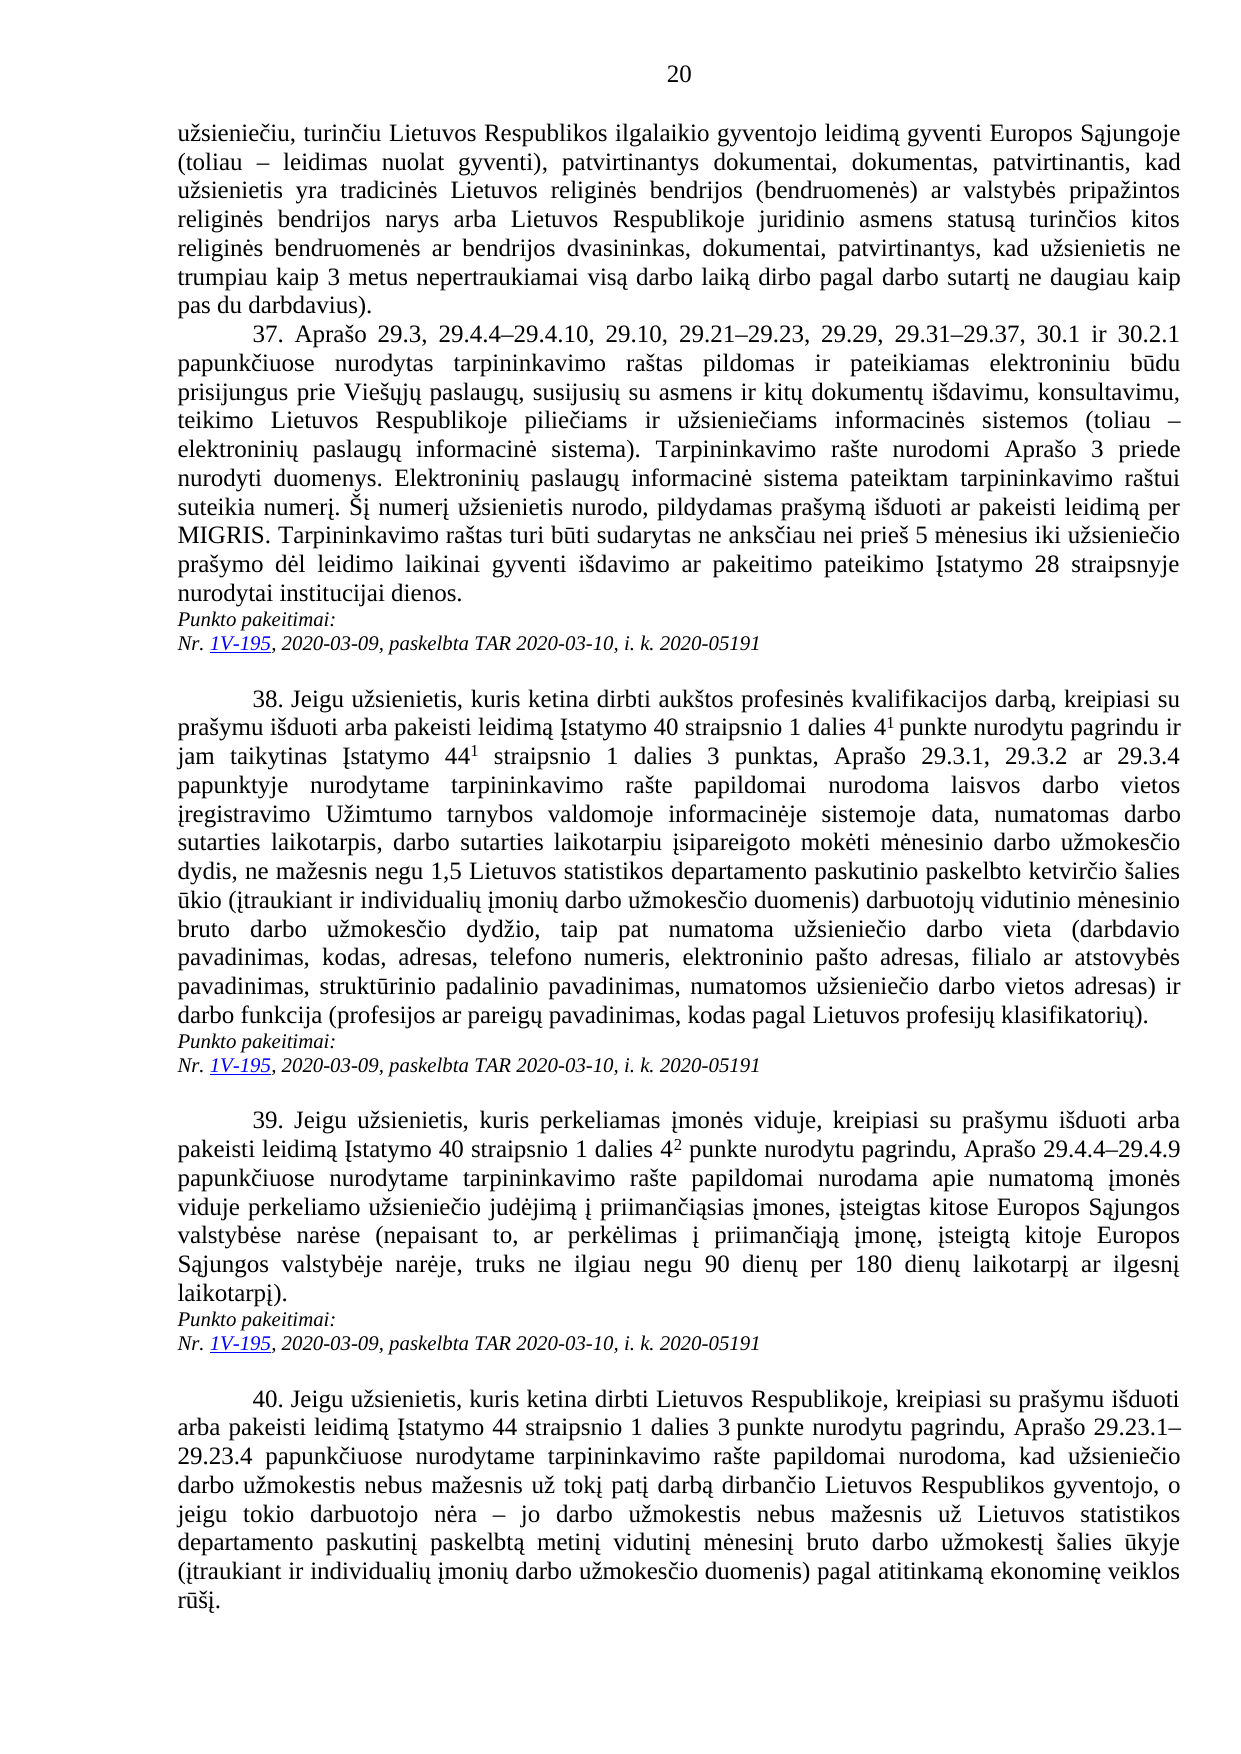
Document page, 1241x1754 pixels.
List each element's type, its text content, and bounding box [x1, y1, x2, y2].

text Nr. 1V-195, 2020-03-09, paskelbta TAR 2020-03-10, i. k. 2020-05191 [177, 1331, 1181, 1355]
text Punkto pakeitimai: [177, 1307, 1181, 1331]
text 40. Jeigu užsienietis, kuris ketina dirbti Lietuvos Respublikoje, kreipiasi su prašymu išduoti arba pakeisti leidimą Įstatymo 44 straipsnio 1 dalies 3 punkte nurodytu pagrindu, Aprašo 29.23.1–29.23.4 papunkčiuose nurodytame tarpininkavimo rašte papildomai nurodoma, kad užsieniečio darbo užmokestis nebus mažesnis už tokį patį darbą dirbančio Lietuvos Respublikos gyventojo, o jeigu tokio darbuotojo nėra – jo darbo užmokestis nebus mažesnis už Lietuvos statistikos departamento paskutinį paskelbtą metinį vidutinį mėnesinį bruto darbo užmokestį šalies ūkyje (įtraukiant ir individualių įmonių darbo užmokesčio duomenis) pagal atitinkamą ekonominę veiklos rūšį. [177, 1384, 1181, 1614]
text Nr. 1V-195, 2020-03-09, paskelbta TAR 2020-03-10, i. k. 2020-05191 [177, 631, 1181, 655]
text užsieniečiu, turinčiu Lietuvos Respublikos ilgalaikio gyventojo leidimą gyventi Europos Sąjungoje (toliau – leidimas nuolat gyventi), patvirtinantys dokumentai, dokumentas, patvirtinantis, kad užsienietis yra tradicinės Lietuvos religinės bendrijos (bendruomenės) ar valstybės pripažintos religinės bendrijos narys arba Lietuvos Respublikoje juridinio asmens statusą turinčios kitos religinės bendruomenės ar bendrijos dvasininkas, dokumentai, patvirtinantys, kad užsienietis ne trumpiau kaip 3 metus nepertraukiamai visą darbo laiką dirbo pagal darbo sutartį ne daugiau kaip pas du darbdavius). [177, 118, 1181, 319]
text 38. Jeigu užsienietis, kuris ketina dirbti aukštos profesinės kvalifikacijos darbą, kreipiasi su prašymu išduoti arba pakeisti leidimą Įstatymo 40 straipsnio 1 dalies 41 punkte nurodytu pagrindu ir jam taikytinas Įstatymo 441 straipsnio 1 dalies 3 punktas, Aprašo 29.3.1, 29.3.2 ar 29.3.4 papunktyje nurodytame tarpininkavimo rašte papildomai nurodoma laisvos darbo vietos įregistravimo Užimtumo tarnybos valdomoje informacinėje sistemoje data, numatomas darbo sutarties laikotarpis, darbo sutarties laikotarpiu įsipareigoto mokėti mėnesinio darbo užmokesčio dydis, ne mažesnis negu 1,5 Lietuvos statistikos departamento paskutinio paskelbto ketvirčio šalies ūkio (įtraukiant ir individualių įmonių darbo užmokesčio duomenis) darbuotojų vidutinio mėnesinio bruto darbo užmokesčio dydžio, taip pat numatoma užsieniečio darbo vieta (darbdavio pavadinimas, kodas, adresas, telefono numeris, elektroninio pašto adresas, filialo ar atstovybės pavadinimas, struktūrinio padalinio pavadinimas, numatomos užsieniečio darbo vietos adresas) ir darbo funkcija (profesijos ar pareigų pavadinimas, kodas pagal Lietuvos profesijų klasifikatorių). [177, 684, 1181, 1029]
text Punkto pakeitimai: [177, 607, 1181, 631]
text Punkto pakeitimai: [177, 1029, 1181, 1053]
text Nr. 1V-195, 2020-03-09, paskelbta TAR 2020-03-10, i. k. 2020-05191 [177, 1053, 1181, 1077]
text 37. Aprašo 29.3, 29.4.4–29.4.10, 29.10, 29.21–29.23, 29.29, 29.31–29.37, 30.1 ir 30.2.1 papunkčiuose nurodytas tarpininkavimo raštas pildomas ir pateikiamas elektroniniu būdu prisijungus prie Viešųjų paslaugų, susijusių su asmens ir kitų dokumentų išdavimu, konsultavimu, teikimo Lietuvos Respublikoje piliečiams ir užsieniečiams informacinės sistemos (toliau – elektroninių paslaugų informacinė sistema). Tarpininkavimo rašte nurodomi Aprašo 3 priede nurodyti duomenys. Elektroninių paslaugų informacinė sistema pateiktam tarpininkavimo raštui suteikia numerį. Šį numerį užsienietis nurodo, pildydamas prašymą išduoti ar pakeisti leidimą per MIGRIS. Tarpininkavimo raštas turi būti sudarytas ne anksčiau nei prieš 5 mėnesius iki užsieniečio prašymo dėl leidimo laikinai gyventi išdavimo ar pakeitimo pateikimo Įstatymo 28 straipsnyje nurodytai institucijai dienos. [177, 319, 1181, 607]
text 39. Jeigu užsienietis, kuris perkeliamas įmonės viduje, kreipiasi su prašymu išduoti arba pakeisti leidimą Įstatymo 40 straipsnio 1 dalies 42 punkte nurodytu pagrindu, Aprašo 29.4.4–29.4.9 papunkčiuose nurodytame tarpininkavimo rašte papildomai nurodama apie numatomą įmonės viduje perkeliamo užsieniečio judėjimą į priimančiąsias įmones, įsteigtas kitose Europos Sąjungos valstybėse narėse (nepaisant to, ar perkėlimas į priimančiąją įmonę, įsteigtą kitoje Europos Sąjungos valstybėje narėje, truks ne ilgiau negu 90 dienų per 180 dienų laikotarpį ar ilgesnį laikotarpį). [177, 1106, 1181, 1307]
